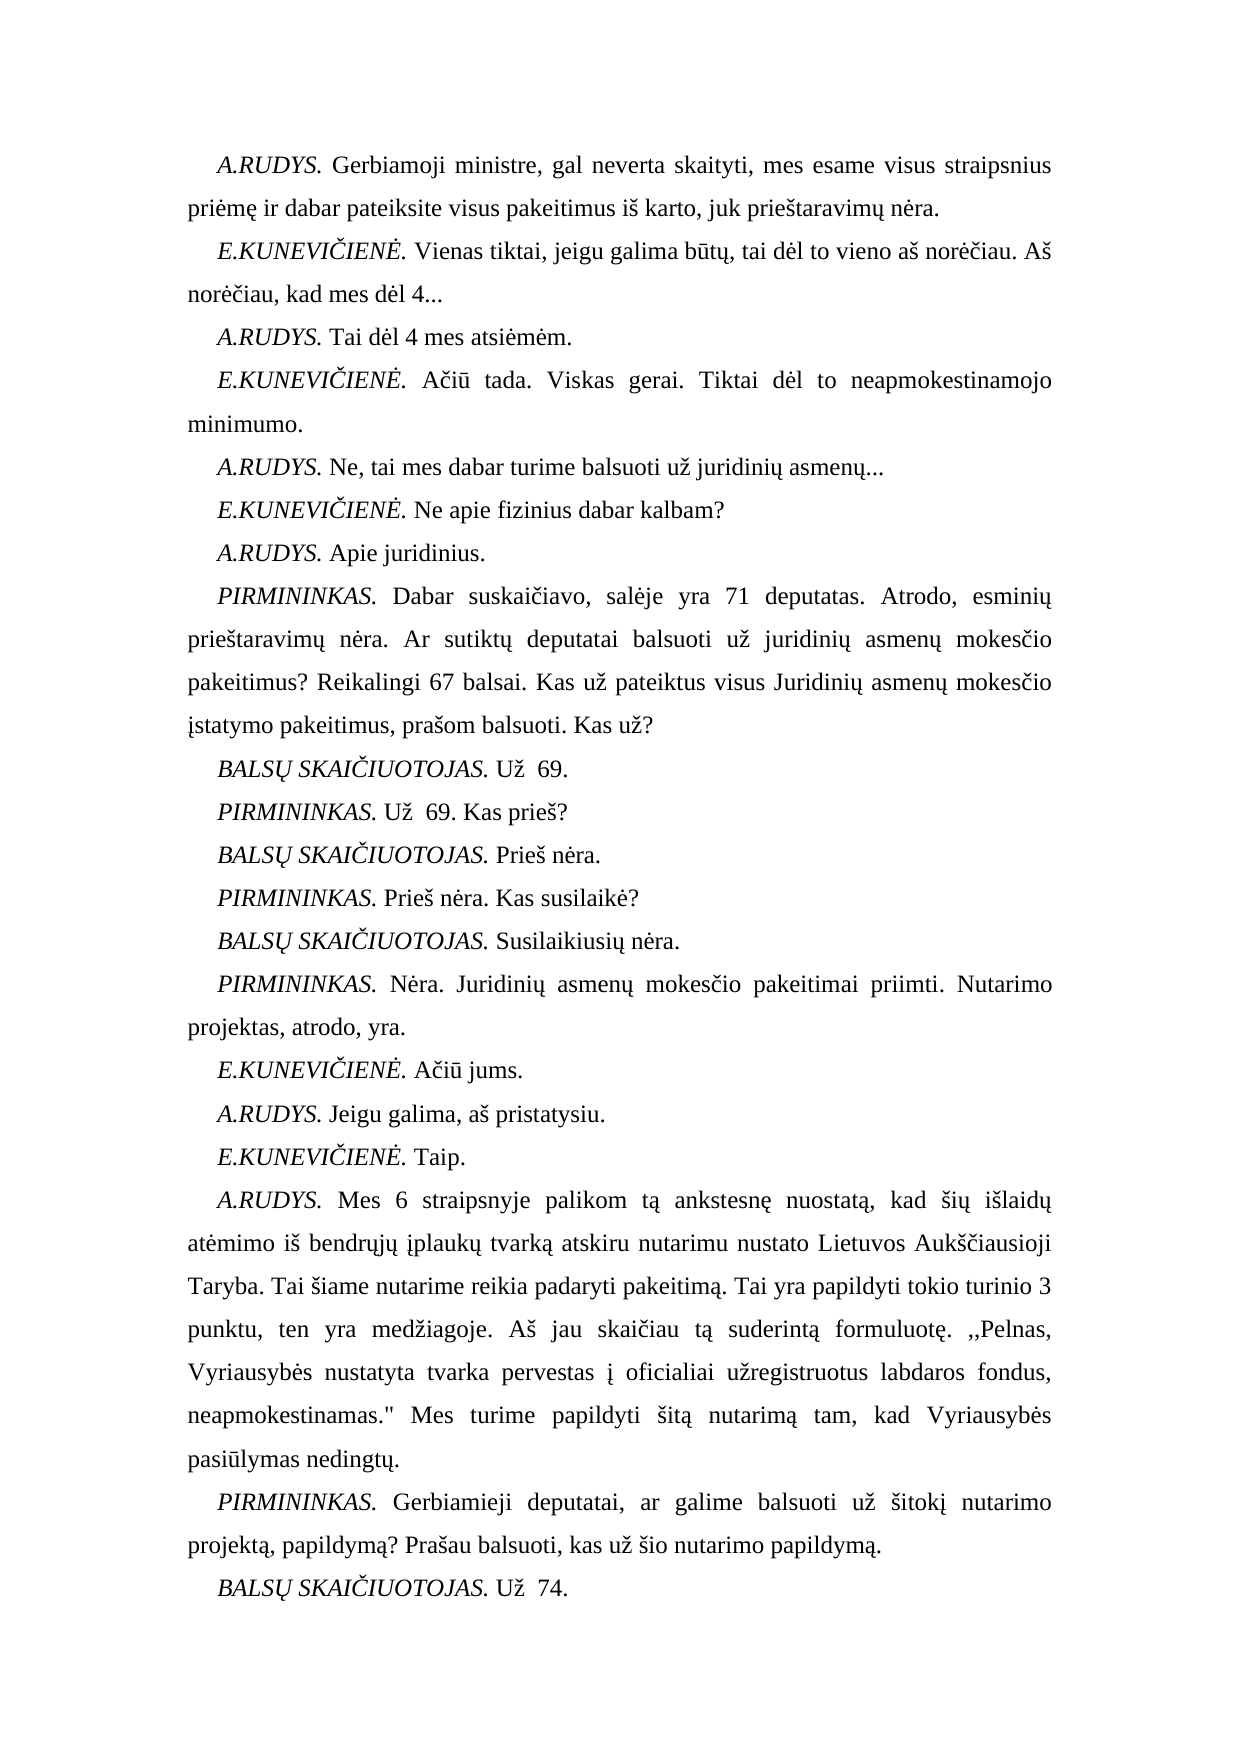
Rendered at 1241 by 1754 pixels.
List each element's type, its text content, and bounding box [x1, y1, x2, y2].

text A.RUDYS. Tai dėl 4 mes atsiėmėm. [187, 322, 1053, 351]
text PIRMININKAS. Prieš nėra. Kas susilaikė? [187, 883, 1053, 912]
text PIRMININKAS. Gerbiamieji deputatai, ar galime balsuoti už šitokį nutarimo projektą, papildymą? Prašau balsuoti, kas už šio nutarimo papildymą. [187, 1487, 1053, 1559]
text A.RUDYS. Jeigu galima, aš pristatysiu. [187, 1099, 1053, 1127]
text E.KUNEVIČIENĖ. Ne apie fizinius dabar kalbam? [187, 495, 1053, 524]
text E.KUNEVIČIENĖ. Ačiū tada. Viskas gerai. Tiktai dėl to neapmokestinamojo minimumo. [187, 366, 1053, 437]
text BALSŲ SKAIČIUOTOJAS. Prieš nėra. [187, 840, 1053, 869]
text A.RUDYS. Ne, tai mes dabar turime balsuoti už juridinių asmenų... [187, 452, 1053, 481]
text PIRMININKAS. Nėra. Juridinių asmenų mokesčio pakeitimai priimti. Nutarimo projektas, atrodo, yra. [187, 969, 1053, 1041]
text A.RUDYS. Mes 6 straipsnyje palikom tą ankstesnę nuostatą, kad šių išlaidų atėmimo iš bendrųjų įplaukų tvarką atskiru nutarimu nustato Lietuvos Aukščiausioji Taryba. Tai šiame nutarime reikia padaryti pakeitimą. Tai yra papildyti tokio turinio 3 punktu, ten yra medžiagoje. Aš jau skaičiau tą suderintą formuluotę. ,,Pelnas, Vyriausybės nustatyta tvarka pervestas į oficialiai užregistruotus labdaros fondus, neapmokestinamas." Mes turime papildyti šitą nutarimą tam, kad Vyriausybės pasiūlymas nedingtų. [187, 1185, 1053, 1472]
text A.RUDYS. Apie juridinius. [187, 538, 1053, 567]
text E.KUNEVIČIENĖ. Taip. [187, 1142, 1053, 1171]
text E.KUNEVIČIENĖ. Vienas tiktai, jeigu galima būtų, tai dėl to vieno aš norėčiau. Aš norėčiau, kad mes dėl 4... [187, 236, 1053, 308]
text PIRMININKAS. Už 69. Kas prieš? [187, 797, 1053, 826]
text A.RUDYS. Gerbiamoji ministre, gal neverta skaityti, mes esame visus straipsnius priėmę ir dabar pateiksite visus pakeitimus iš karto, juk prieštaravimų nėra. [187, 150, 1053, 222]
text PIRMININKAS. Dabar suskaičiavo, salėje yra 71 deputatas. Atrodo, esminių prieštaravimų nėra. Ar sutiktų deputatai balsuoti už juridinių asmenų mokesčio pakeitimus? Reikalingi 67 balsai. Kas už pateiktus visus Juridinių asmenų mokesčio įstatymo pakeitimus, prašom balsuoti. Kas už? [187, 581, 1053, 739]
text BALSŲ SKAIČIUOTOJAS. Susilaikiusių nėra. [187, 926, 1053, 955]
text BALSŲ SKAIČIUOTOJAS. Už 69. [187, 754, 1053, 782]
text E.KUNEVIČIENĖ. Ačiū jums. [187, 1056, 1053, 1084]
text BALSŲ SKAIČIUOTOJAS. Už 74. [187, 1573, 1053, 1602]
